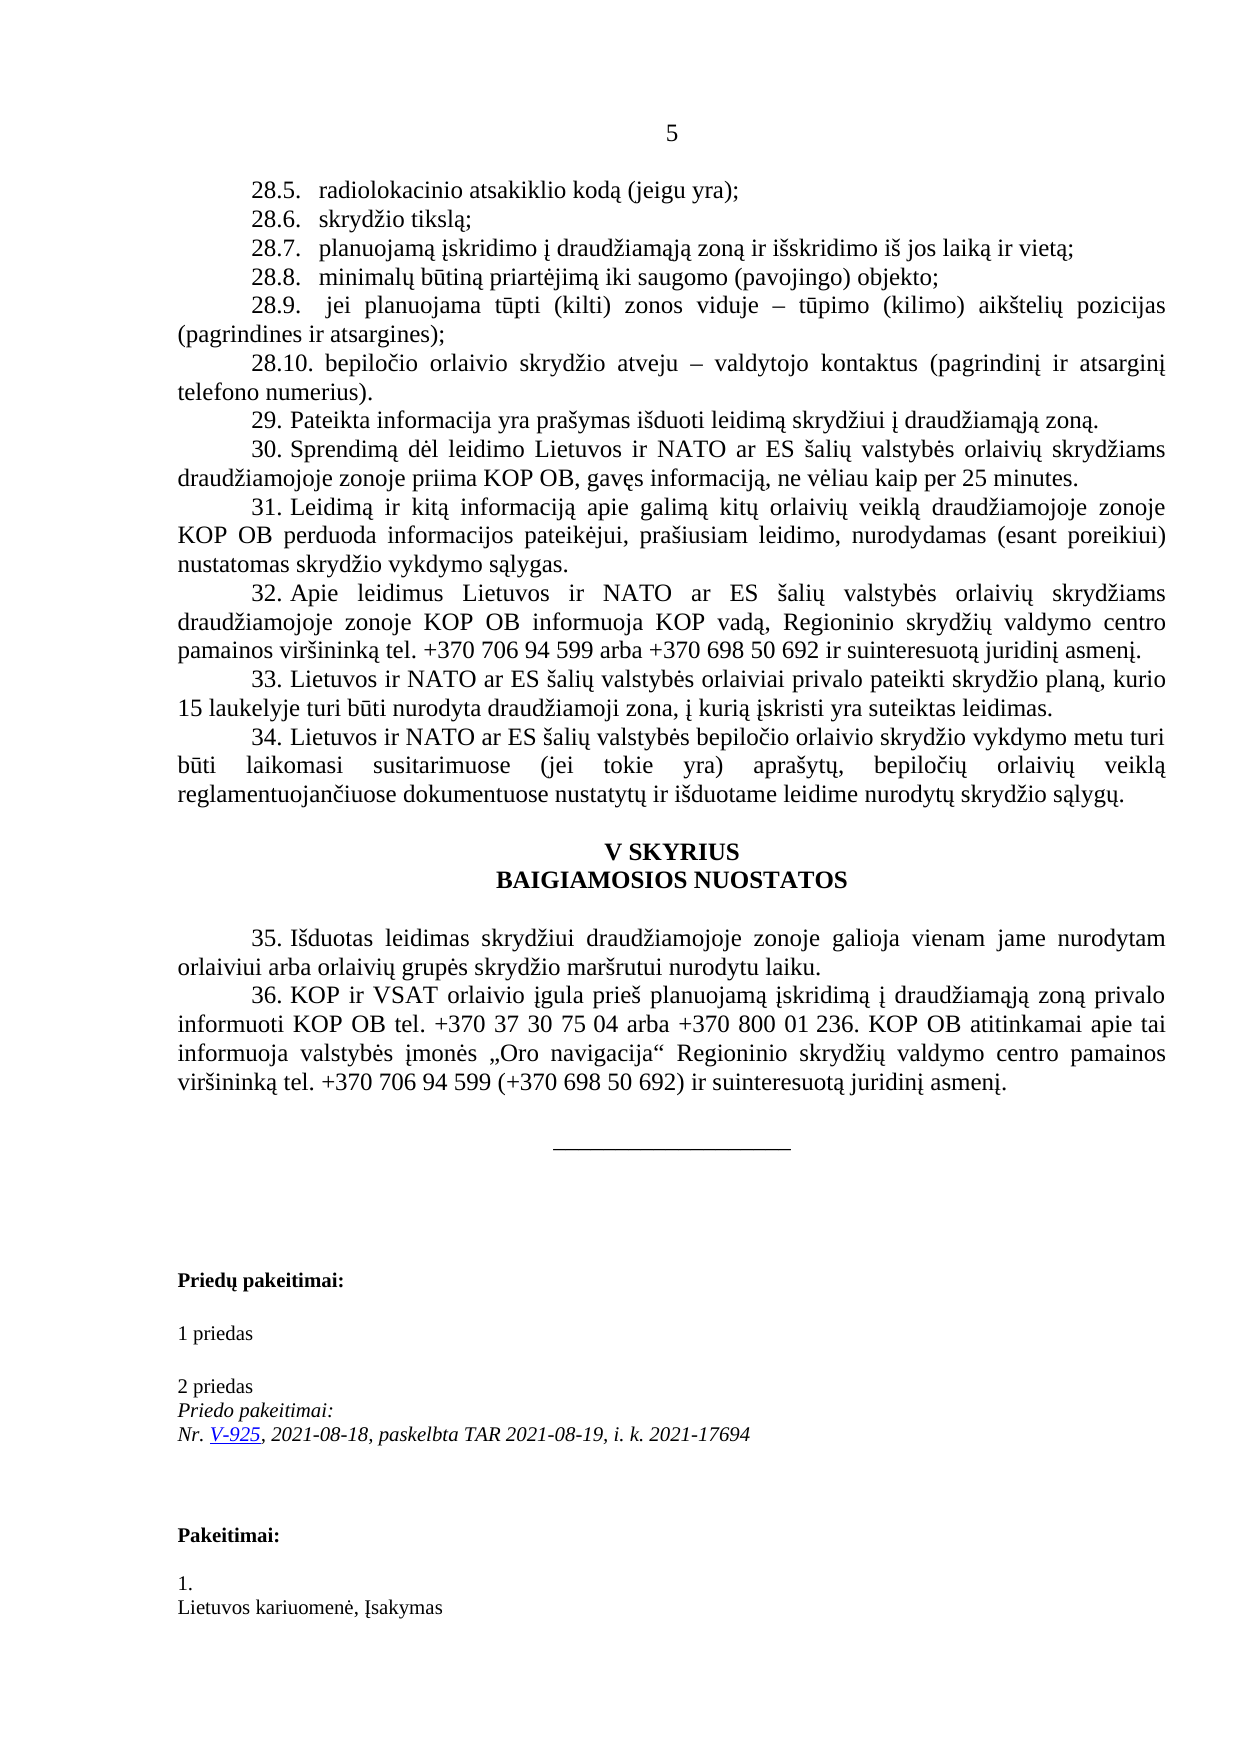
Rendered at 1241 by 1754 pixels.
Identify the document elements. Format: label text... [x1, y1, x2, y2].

text ___________________ [177, 1124, 1167, 1153]
text Priedų pakeitimai: [177, 1268, 1167, 1292]
text 33. Lietuvos ir NATO ar ES šalių valstybės orlaiviai privalo pateikti skrydžio planą, kurio 15 laukelyje turi būti nurodyta draudžiamoji zona, į kurią įskristi yra suteiktas leidimas. [177, 664, 1167, 722]
text 31. Leidimą ir kitą informaciją apie galimą kitų orlaivių veiklą draudžiamojoje zonoje KOP OB perduoda informacijos pateikėjui, prašiusiam leidimo, nurodydamas (esant poreikiui) nustatomas skrydžio vykdymo sąlygas. [177, 492, 1167, 578]
text 30. Sprendimą dėl leidimo Lietuvos ir NATO ar ES šalių valstybės orlaivių skrydžiams draudžiamojoje zonoje priima KOP OB, gavęs informaciją, ne vėliau kaip per 25 minutes. [177, 434, 1167, 492]
text 34. Lietuvos ir NATO ar ES šalių valstybės bepiločio orlaivio skrydžio vykdymo metu turi būti laikomasi susitarimuose (jei tokie yra) aprašytų, bepiločių orlaivių veiklą reglamentuojančiuose dokumentuose nustatytų ir išduotame leidime nurodytų skrydžio sąlygų. [177, 722, 1167, 808]
text 28.6. skrydžio tikslą; [177, 204, 1167, 233]
text V SKYRIUS [177, 837, 1167, 866]
text 28.8. minimalų būtiną priartėjimą iki saugomo (pavojingo) objekto; [177, 262, 1167, 291]
text Nr. V-925, 2021-08-18, paskelbta TAR 2021-08-19, i. k. 2021-17694 [177, 1422, 1167, 1446]
text 35. Išduotas leidimas skrydžiui draudžiamojoje zonoje galioja vienam jame nurodytam orlaiviui arba orlaivių grupės skrydžio maršrutui nurodytu laiku. [177, 923, 1167, 981]
text 28.9. jei planuojama tūpti (kilti) zonos viduje – tūpimo (kilimo) aikštelių pozicijas (pagrindines ir atsargines); [177, 291, 1167, 348]
text 32. Apie leidimus Lietuvos ir NATO ar ES šalių valstybės orlaivių skrydžiams draudžiamojoje zonoje KOP OB informuoja KOP vadą, Regioninio skrydžių valdymo centro pamainos viršininką tel. +370 706 94 599 arba +370 698 50 692 ir suinteresuotą juridinį asmenį. [177, 578, 1167, 664]
text 28.7. planuojamą įskridimo į draudžiamąją zoną ir išskridimo iš jos laiką ir vietą; [177, 233, 1167, 262]
text 2 priedas [177, 1374, 1167, 1398]
text Lietuvos kariuomenė, Įsakymas [177, 1595, 1167, 1619]
text Priedo pakeitimai: [177, 1398, 1167, 1422]
text 1. [177, 1571, 1167, 1595]
text 1 priedas [177, 1321, 1167, 1345]
text 29. Pateikta informacija yra prašymas išduoti leidimą skrydžiui į draudžiamąją zoną. [177, 406, 1167, 434]
text 36. KOP ir VSAT orlaivio įgula prieš planuojamą įskridimą į draudžiamąją zoną privalo informuoti KOP OB tel. +370 37 30 75 04 arba +370 800 01 236. KOP OB atitinkamai apie tai informuoja valstybės įmonės „Oro navigacija“ Regioninio skrydžių valdymo centro pamainos viršininką tel. +370 706 94 599 (+370 698 50 692) ir suinteresuotą juridinį asmenį. [177, 981, 1167, 1096]
text 28.10. bepiločio orlaivio skrydžio atveju – valdytojo kontaktus (pagrindinį ir atsarginį telefono numerius). [177, 348, 1167, 406]
text Pakeitimai: [177, 1523, 1167, 1547]
text BAIGIAMOSIOS NUOSTATOS [177, 866, 1167, 894]
text 28.5. radiolokacinio atsakiklio kodą (jeigu yra); [177, 176, 1167, 204]
